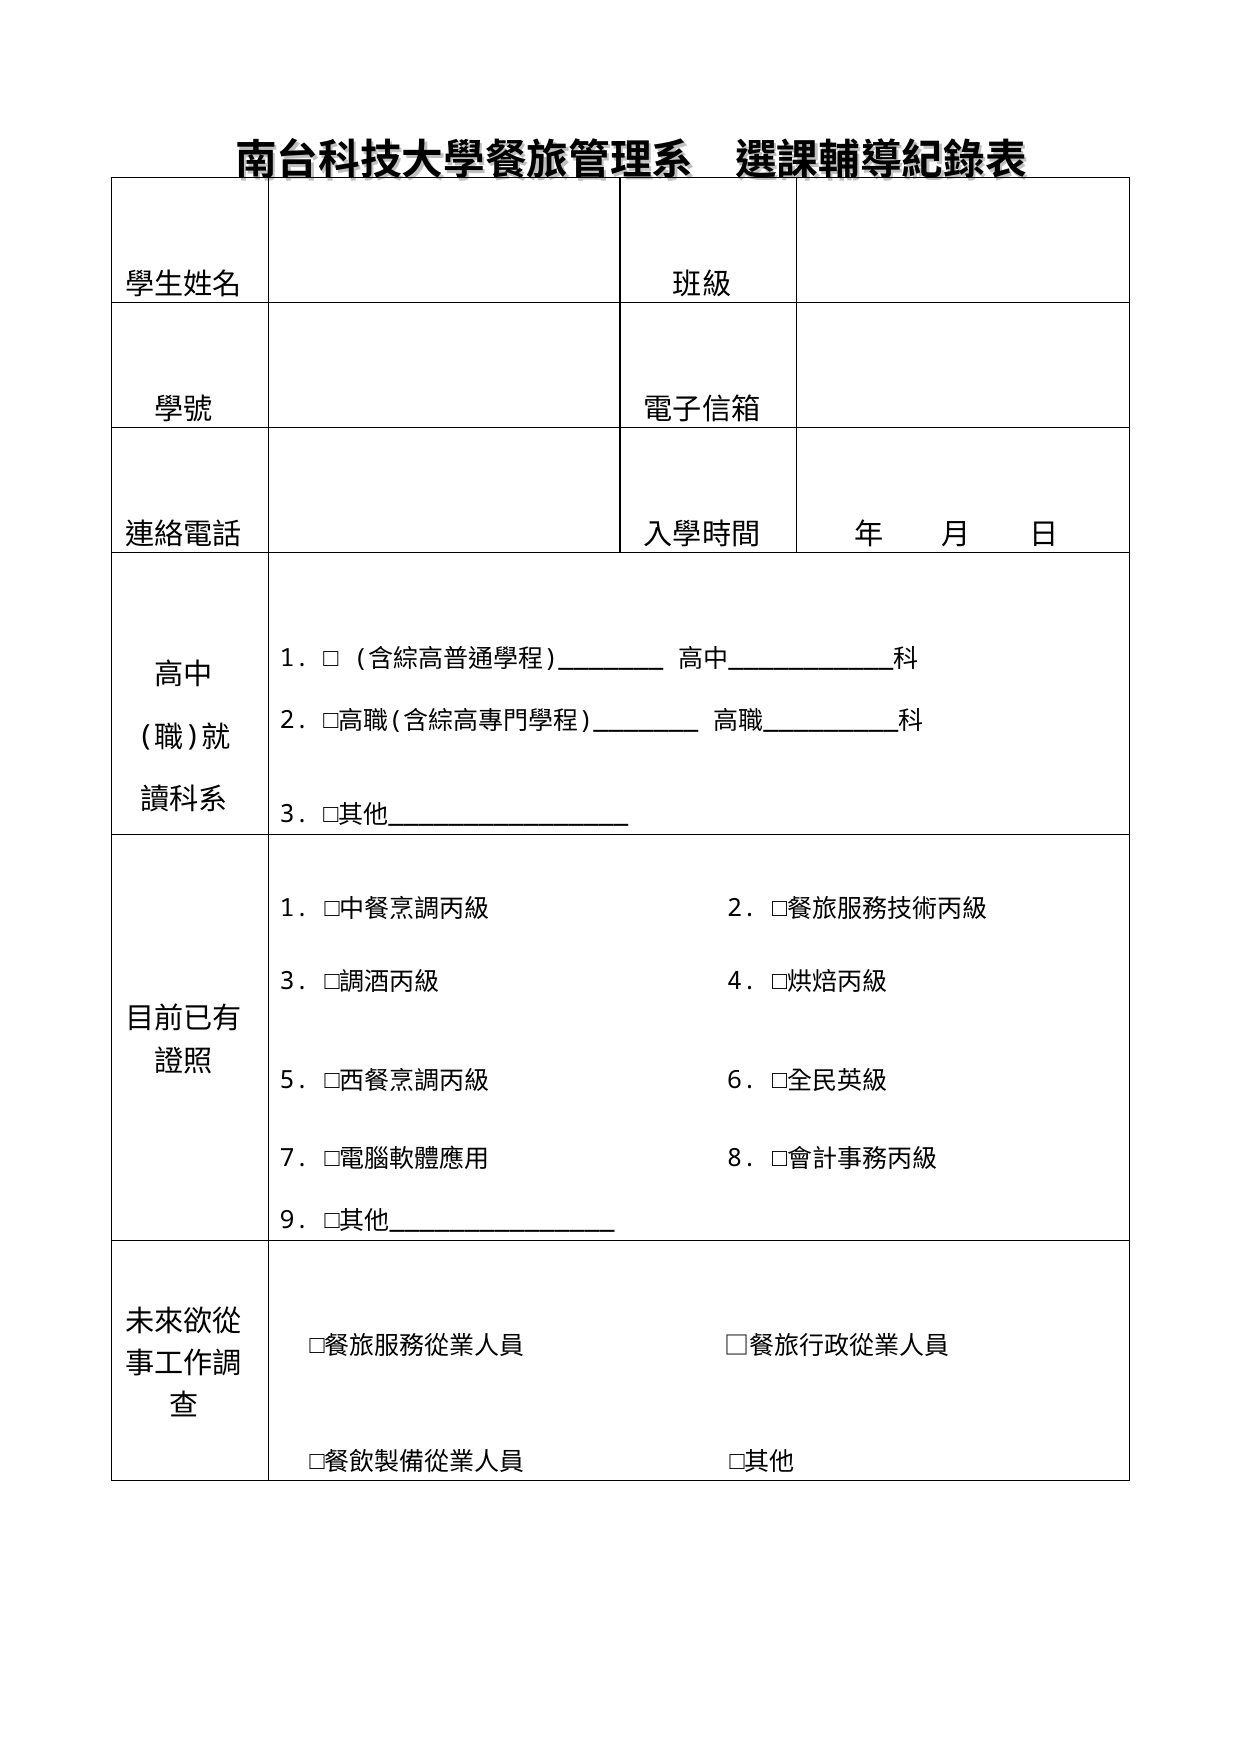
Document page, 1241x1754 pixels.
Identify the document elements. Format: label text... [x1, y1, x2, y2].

table_cell 電子信箱 [621, 303, 796, 427]
table_cell 連絡電話 [112, 428, 268, 552]
table_cell 學號 [112, 303, 268, 427]
text 南台科技大學餐旅管理系 選課輔導紀錄表 [118, 115, 1122, 177]
table_header [797, 178, 1129, 302]
table_cell 年 月 日 [797, 428, 1129, 552]
table_cell □餐旅服務從業人員 □餐旅行政從業人員 □餐飲製備從業人員 □其他 [269, 1241, 1129, 1480]
table_cell [269, 428, 619, 552]
table_cell 1. □中餐烹調丙級 2. □餐旅服務技術丙級 3. □調酒丙級 4. □烘焙丙級 5. □西餐烹調丙級 6. □全民英級 7. □電腦軟體應用 8. □會計事務丙級 9. □其他_______________ [269, 835, 1129, 1240]
table_cell 入學時間 [621, 428, 796, 552]
table_cell 高中(職)就讀科系 [112, 553, 268, 833]
table_cell □ (含綜高普通學程)_______ 高中___________科 □高職(含綜高專門學程)_______ 高職_________科 □其他________________ [269, 553, 1129, 833]
table_cell [269, 303, 619, 427]
table_cell [797, 303, 1129, 427]
table_cell 未來欲從事工作調查 [112, 1241, 268, 1480]
table_header [269, 178, 619, 302]
table_cell 目前已有證照 [112, 835, 268, 1240]
table_header 學生姓名 [112, 178, 268, 302]
table_header 班級 [621, 178, 796, 302]
